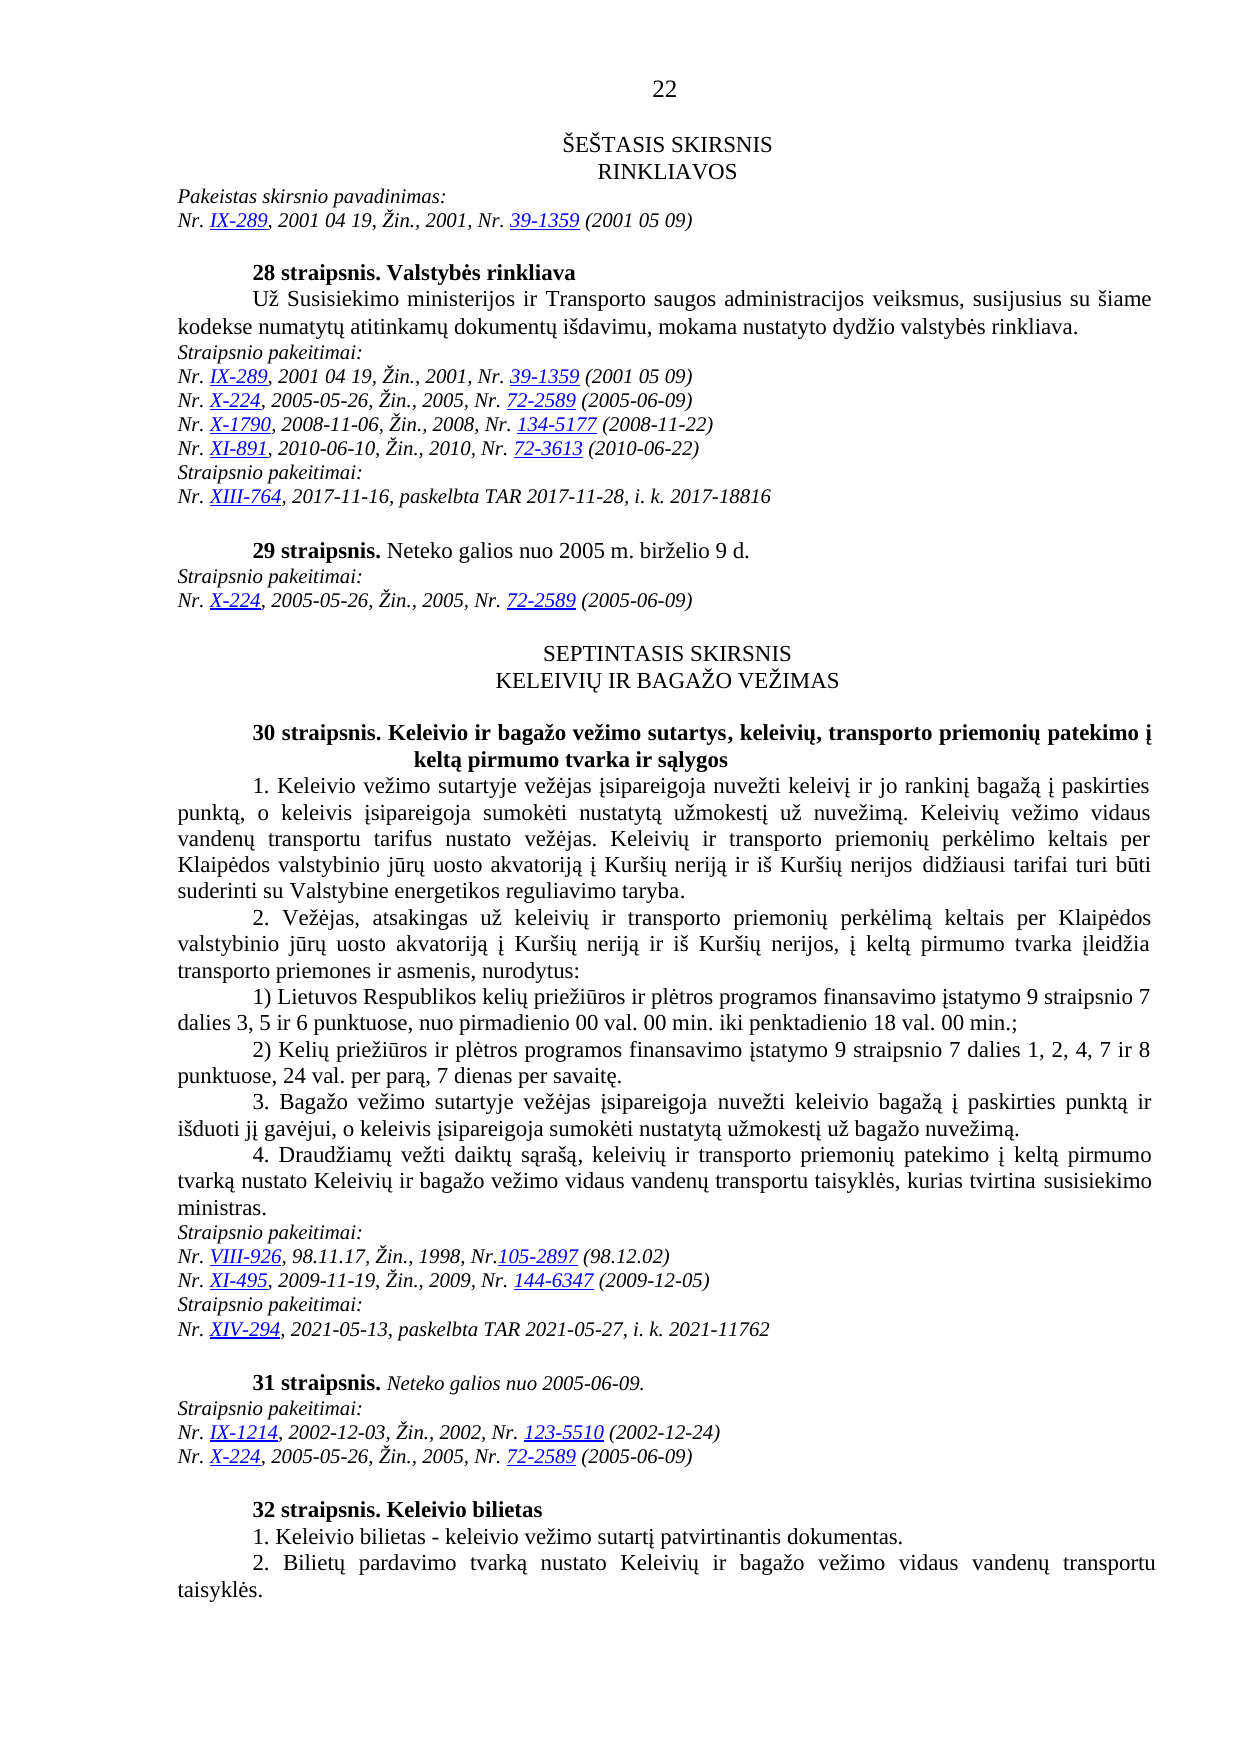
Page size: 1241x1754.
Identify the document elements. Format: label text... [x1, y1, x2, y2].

text 31 straipsnis. Neteko galios nuo 2005-06-09. [177, 1369, 1158, 1396]
text Nr. X-224, 2005-05-26, Žin., 2005, Nr. 72-2589 (2005-06-09) [177, 388, 1152, 412]
text KELEIVIŲ IR BAGAŽO VEŽIMAS [177, 667, 1158, 693]
text 3. Bagažo vežimo sutartyje vežėjas įsipareigoja nuvežti keleivio bagažą į paskirties punktą ir išduoti jį gavėjui, o keleivis įsipareigoja sumokėti nustatytą užmokestį už bagažo nuvežimą. [177, 1088, 1152, 1141]
text 32 straipsnis. Keleivio bilietas [177, 1497, 1158, 1523]
text RINKLIAVOS [177, 158, 1158, 184]
text Straipsnio pakeitimai: [177, 1292, 1152, 1316]
text 1) Lietuvos Respublikos kelių priežiūros ir plėtros programos finansavimo įstatymo 9 straipsnio 7 dalies 3, 5 ir 6 punktuose, nuo pirmadienio 00 val. 00 min. iki penktadienio 18 val. 00 min.; [177, 983, 1152, 1036]
text 28 straipsnis. Valstybės rinkliava [177, 258, 1152, 285]
text Nr. X-224, 2005-05-26, Žin., 2005, Nr. 72-2589 (2005-06-09) [177, 1444, 1158, 1468]
text 30 straipsnis. Keleivio ir bagažo vežimo sutartys, keleivių, transporto priemonių patekimo į keltą pirmumo tvarka ir sąlygos [252, 719, 1152, 772]
text Nr. XI-495, 2009-11-19, Žin., 2009, Nr. 144-6347 (2009-12-05) [177, 1268, 1152, 1292]
text ŠEŠTASIS SKIRSNIS [177, 131, 1158, 158]
text Straipsnio pakeitimai: [177, 1220, 1152, 1244]
text 1. Keleivio vežimo sutartyje vežėjas įsipareigoja nuvežti keleivį ir jo rankinį bagažą į paskirties punktą, o keleivis įsipareigoja sumokėti nustatytą užmokestį už nuvežimą. Keleivių vežimo vidaus vandenų transportu tarifus nustato vežėjas. Keleivių ir transporto priemonių perkėlimo keltais per Klaipėdos valstybinio jūrų uosto akvatoriją į Kuršių neriją ir iš Kuršių nerijos didžiausi tarifai turi būti suderinti su Valstybine energetikos reguliavimo taryba. [177, 772, 1152, 904]
text Pakeistas skirsnio pavadinimas: [177, 184, 1158, 208]
text Nr. IX-1214, 2002-12-03, Žin., 2002, Nr. 123-5510 (2002-12-24) [177, 1420, 1158, 1444]
text Straipsnio pakeitimai: [177, 460, 1152, 484]
text 2. Vežėjas, atsakingas už keleivių ir transporto priemonių perkėlimą keltais per Klaipėdos valstybinio jūrų uosto akvatoriją į Kuršių neriją ir iš Kuršių nerijos, į keltą pirmumo tvarka įleidžia transporto priemones ir asmenis, nurodytus: [177, 904, 1152, 983]
text 4. Draudžiamų vežti daiktų sąrašą, keleivių ir transporto priemonių patekimo į keltą pirmumo tvarką nustato Keleivių ir bagažo vežimo vidaus vandenų transportu taisyklės, kurias tvirtina susisiekimo ministras. [177, 1141, 1152, 1220]
text Nr. XI-891, 2010-06-10, Žin., 2010, Nr. 72-3613 (2010-06-22) [177, 436, 1152, 460]
text SEPTINTASIS SKIRSNIS [177, 640, 1158, 667]
text Nr. VIII-926, 98.11.17, Žin., 1998, Nr.105-2897 (98.12.02) [177, 1244, 1152, 1268]
text Nr. IX-289, 2001 04 19, Žin., 2001, Nr. 39-1359 (2001 05 09) [177, 208, 1158, 232]
text Už Susisiekimo ministerijos ir Transporto saugos administracijos veiksmus, susijusius su šiame kodekse numatytų atitinkamų dokumentų išdavimu, mokama nustatyto dydžio valstybės rinkliava. [177, 285, 1152, 340]
text Nr. XIII-764, 2017-11-16, paskelbta TAR 2017-11-28, i. k. 2017-18816 [177, 484, 1152, 508]
text Nr. XIV-294, 2021-05-13, paskelbta TAR 2021-05-27, i. k. 2021-11762 [177, 1316, 1152, 1341]
text 2) Kelių priežiūros ir plėtros programos finansavimo įstatymo 9 straipsnio 7 dalies 1, 2, 4, 7 ir 8 punktuose, 24 val. per parą, 7 dienas per savaitę. [177, 1036, 1152, 1088]
text Straipsnio pakeitimai: [177, 340, 1152, 364]
text 2. Bilietų pardavimo tvarką nustato Keleivių ir bagažo vežimo vidaus vandenų transportu taisyklės. [177, 1549, 1158, 1602]
text Straipsnio pakeitimai: [177, 563, 1158, 588]
text Nr. X-224, 2005-05-26, Žin., 2005, Nr. 72-2589 (2005-06-09) [177, 588, 1158, 612]
text 1. Keleivio bilietas - keleivio vežimo sutartį patvirtinantis dokumentas. [177, 1523, 1158, 1549]
text Nr. IX-289, 2001 04 19, Žin., 2001, Nr. 39-1359 (2001 05 09) [177, 364, 1152, 388]
text 29 straipsnis. Neteko galios nuo 2005 m. birželio 9 d. [177, 537, 1158, 563]
text Straipsnio pakeitimai: [177, 1396, 1158, 1420]
text Nr. X-1790, 2008-11-06, Žin., 2008, Nr. 134-5177 (2008-11-22) [177, 412, 1152, 436]
